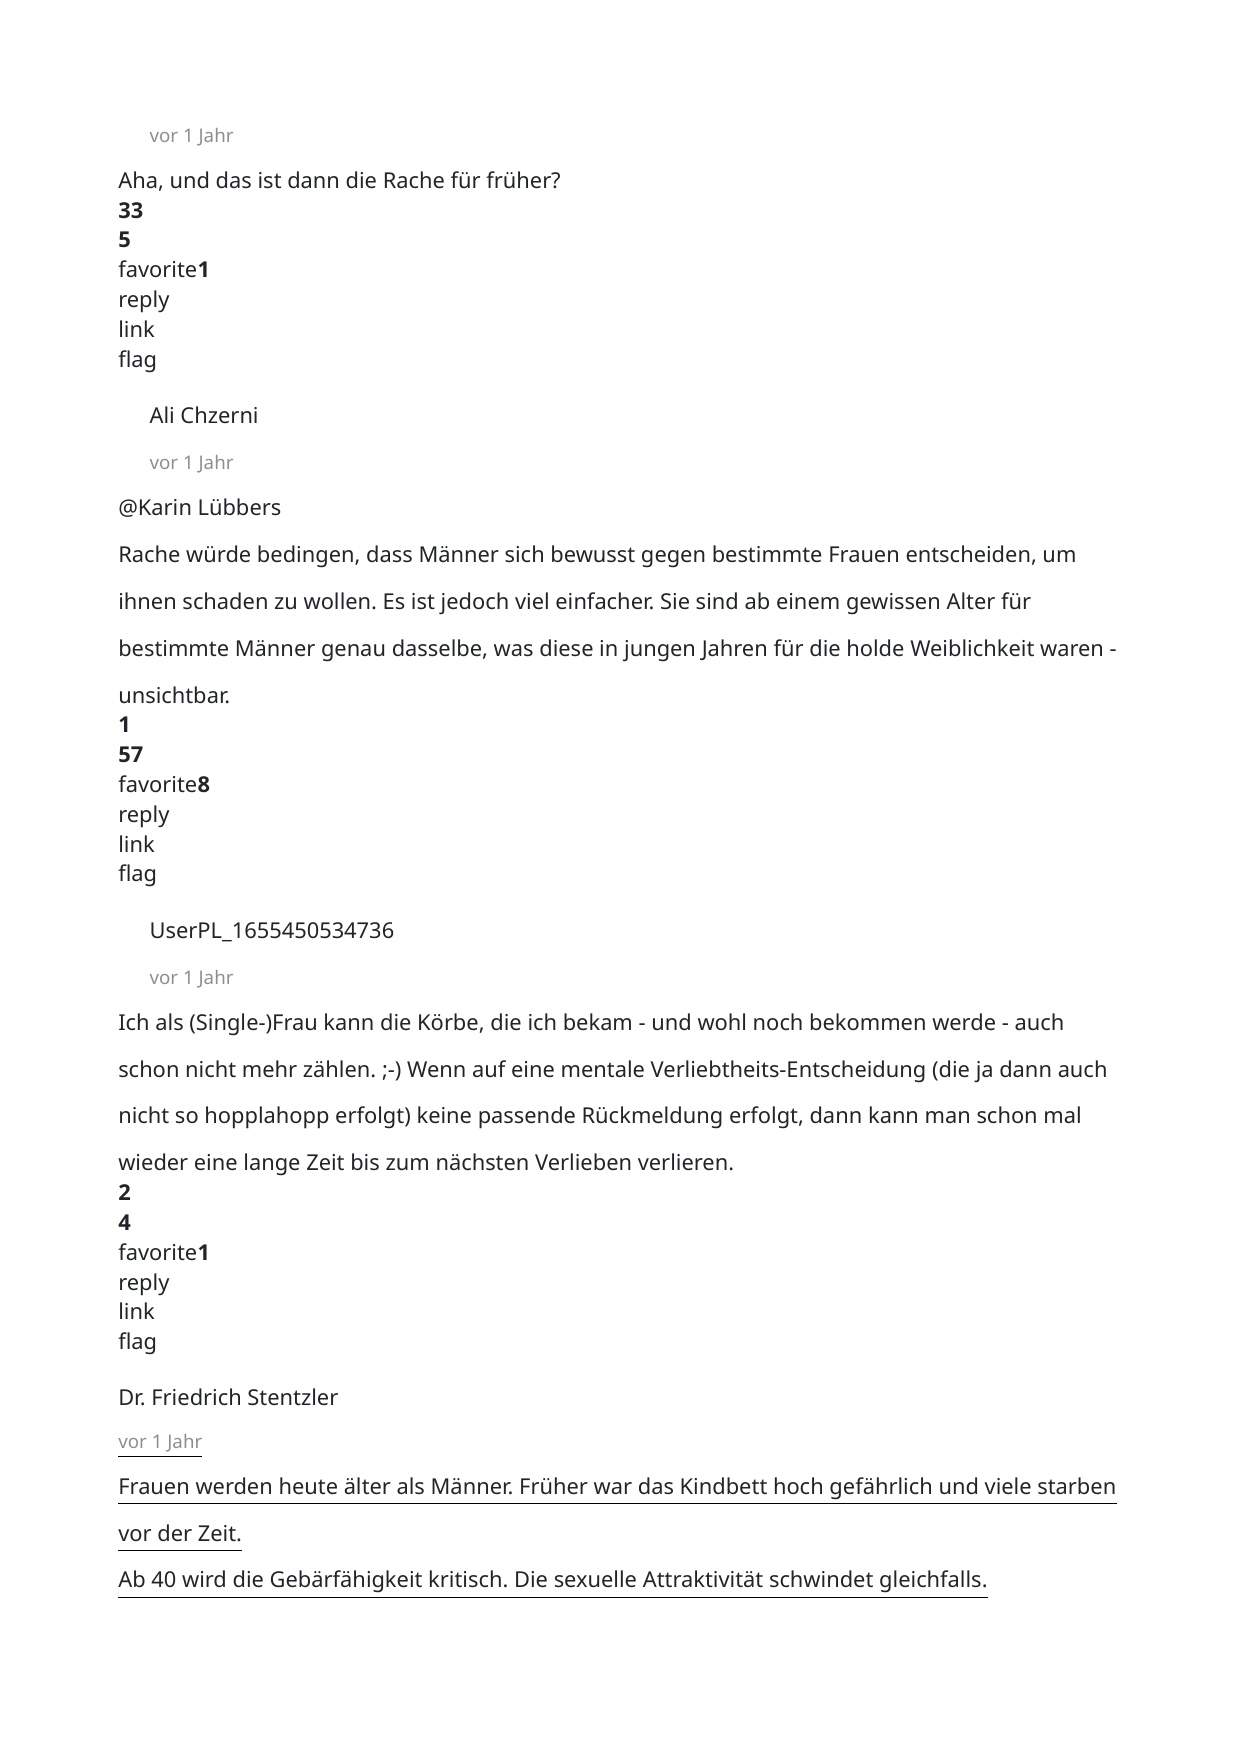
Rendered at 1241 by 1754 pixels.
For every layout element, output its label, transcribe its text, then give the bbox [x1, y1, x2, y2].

text 33 [118, 195, 1122, 224]
text favorite8 [118, 769, 1122, 799]
text UserPL_1655450534736 [149, 904, 1114, 944]
text Aha, und das ist dann die Rache für früher? [118, 148, 1122, 195]
text 57 [118, 739, 1122, 769]
text link [118, 828, 1122, 858]
text flag [118, 1326, 1122, 1356]
text vor 1 Jahr [149, 960, 1122, 990]
text reply [118, 284, 1122, 314]
text vor 1 Jahr [149, 445, 1122, 475]
text flag [118, 344, 1122, 373]
text reply [118, 799, 1122, 828]
text Frauen werden heute älter als Männer. Früher war das Kindbett hoch gefährlich und viele starben vor der Zeit. Ab 40 wird die Gebärfähigkeit kritisch. Die sexuelle Attraktivität schwindet gleichfalls. [118, 1457, 1122, 1598]
text vor 1 Jahr [149, 118, 1122, 148]
text favorite1 [118, 1237, 1122, 1267]
text reply [118, 1267, 1122, 1296]
text Ich als (Single-)Frau kann die Körbe, die ich bekam - und wohl noch bekommen werde - auch schon nicht mehr zählen. ;-) Wenn auf eine mentale Verliebtheits-Entscheidung (die ja dann auch nicht so hopplahopp erfolgt) keine passende Rückmeldung erfolgt, dann kann man schon mal wieder eine lange Zeit bis zum nächsten Verlieben verlieren. [118, 990, 1122, 1177]
text favorite1 [118, 254, 1122, 284]
text 2 [118, 1177, 1122, 1207]
text link [118, 314, 1122, 344]
text link [118, 1296, 1122, 1326]
text flag [118, 858, 1122, 888]
text 4 [118, 1207, 1122, 1237]
text @Karin Lübbers Rache würde bedingen, dass Männer sich bewusst gegen bestimmte Frauen entscheiden, um ihnen schaden zu wollen. Es ist jedoch viel einfacher. Sie sind ab einem gewissen Alter für bestimmte Männer genau dasselbe, was diese in jungen Jahren für die holde Weiblichkeit waren - unsichtbar. [118, 475, 1122, 709]
text 5 [118, 224, 1122, 254]
text Dr. Friedrich Stentzler [118, 1372, 1114, 1412]
text 1 [118, 709, 1122, 739]
text vor 1 Jahr [118, 1428, 1122, 1457]
text Ali Chzerni [149, 389, 1114, 430]
